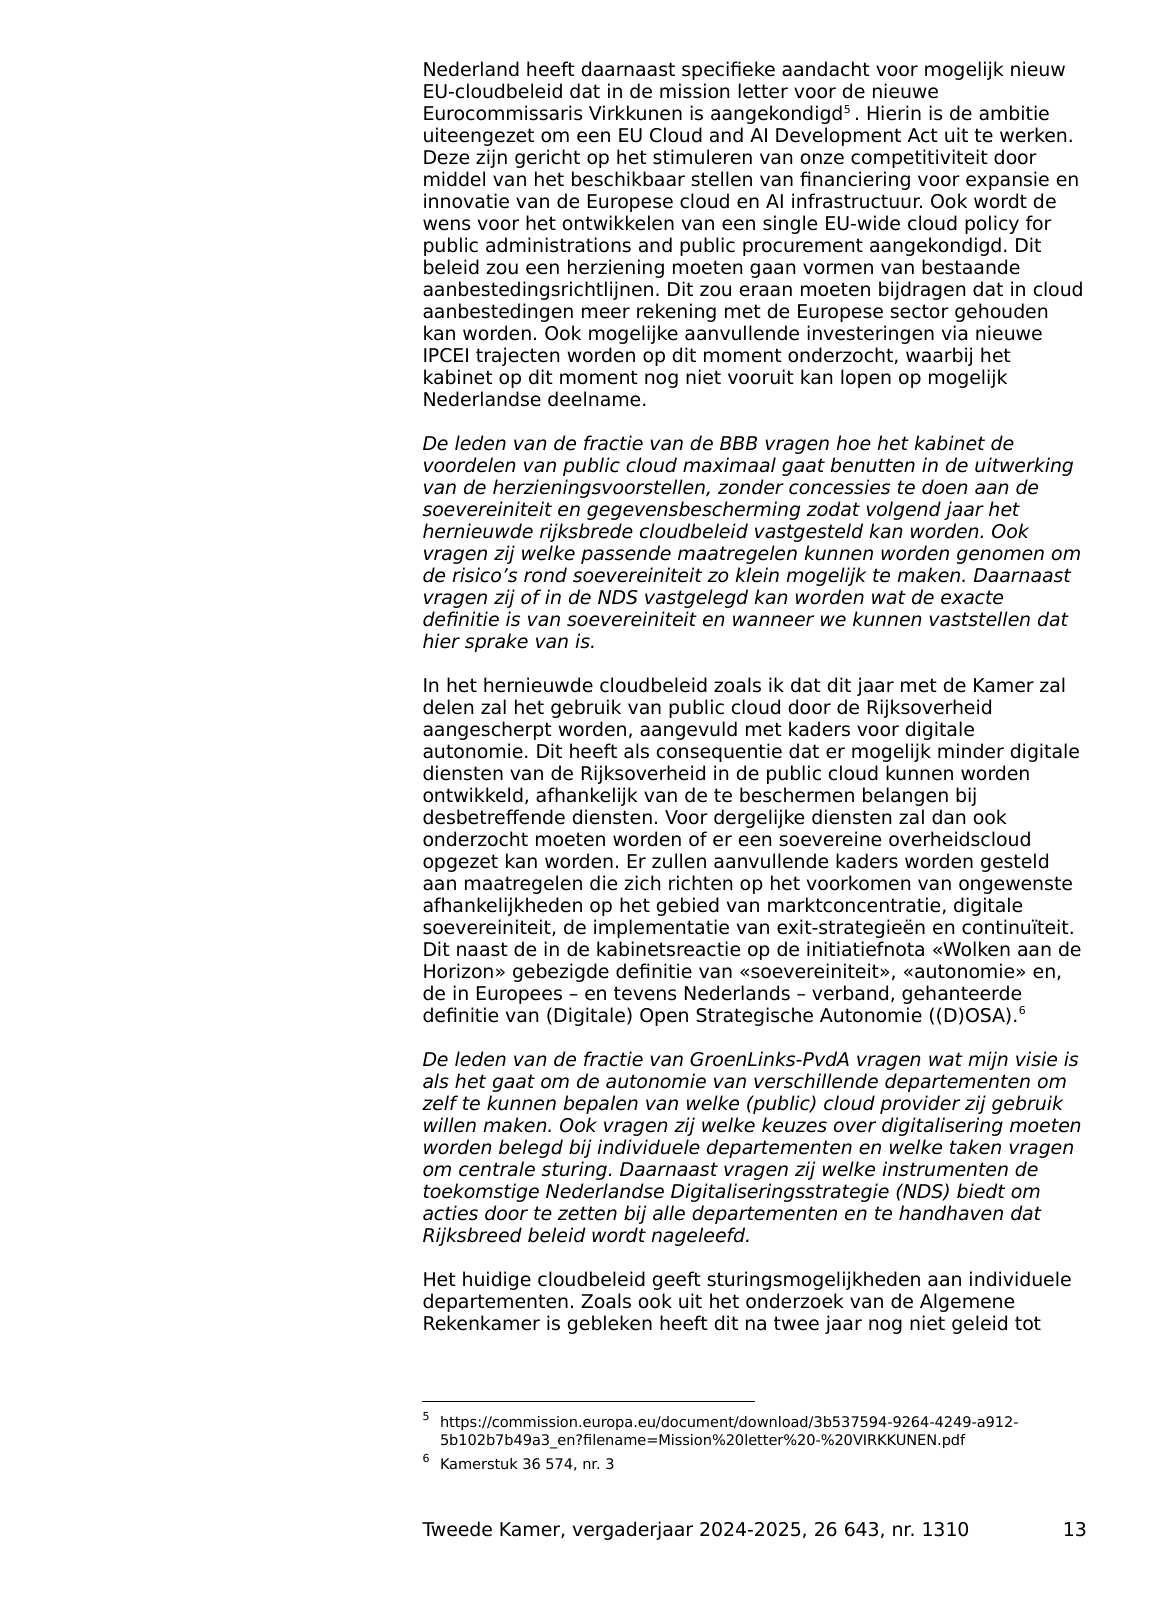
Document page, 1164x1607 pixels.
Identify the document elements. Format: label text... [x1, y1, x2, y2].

text Nederland heeft daarnaast specifieke aandacht voor mogelijk nieuw EU-cloudbeleid dat in de mission letter voor de nieuwe Eurocommissaris Virkkunen is aangekondigd. Hierin is de ambitie uiteengezet om een EU Cloud and AI Development Act uit te werken. Deze zijn gericht op het stimuleren van onze competitiviteit door middel van het beschikbaar stellen van financiering voor expansie en innovatie van de Europese cloud en AI infrastructuur. Ook wordt de wens voor het ontwikkelen van een single EU-wide cloud policy for public administrations and public procurement aangekondigd. Dit beleid zou een herziening moeten gaan vormen van bestaande aanbestedingsrichtlijnen. Dit zou eraan moeten bijdragen dat in cloud aanbestedingen meer rekening met de Europese sector gehouden kan worden. Ook mogelijke aanvullende investeringen via nieuwe IPCEI trajecten worden op dit moment onderzocht, waarbij het kabinet op dit moment nog niet vooruit kan lopen op mogelijk Nederlandse deelname. [422, 59, 1087, 411]
text De leden van de fractie van GroenLinks-PvdA vragen wat mijn visie is als het gaat om de autonomie van verschillende departementen om zelf te kunnen bepalen van welke (public) cloud provider zij gebruik willen maken. Ook vragen zij welke keuzes over digitalisering moeten worden belegd bij individuele departementen en welke taken vragen om centrale sturing. Daarnaast vragen zij welke instrumenten de toekomstige Nederlandse Digitaliseringsstrategie (NDS) biedt om acties door te zetten bij alle departementen en te handhaven dat Rijksbreed beleid wordt nageleefd. [422, 1049, 1087, 1247]
text De leden van de fractie van de BBB vragen hoe het kabinet de voordelen van public cloud maximaal gaat benutten in de uitwerking van de herzieningsvoorstellen, zonder concessies te doen aan de soevereiniteit en gegevensbescherming zodat volgend jaar het hernieuwde rijksbrede cloudbeleid vastgesteld kan worden. Ook vragen zij welke passende maatregelen kunnen worden genomen om de risico’s rond soevereiniteit zo klein mogelijk te maken. Daarnaast vragen zij of in de NDS vastgelegd kan worden wat de exacte definitie is van soevereiniteit en wanneer we kunnen vaststellen dat hier sprake van is. [422, 433, 1087, 653]
text Het huidige cloudbeleid geeft sturingsmogelijkheden aan individuele departementen. Zoals ook uit het onderzoek van de Algemene Rekenkamer is gebleken heeft dit na twee jaar nog niet geleid tot [422, 1269, 1087, 1335]
text In het hernieuwde cloudbeleid zoals ik dat dit jaar met de Kamer zal delen zal het gebruik van public cloud door de Rijksoverheid aangescherpt worden, aangevuld met kaders voor digitale autonomie. Dit heeft als consequentie dat er mogelijk minder digitale diensten van de Rijksoverheid in de public cloud kunnen worden ontwikkeld, afhankelijk van de te beschermen belangen bij desbetreffende diensten. Voor dergelijke diensten zal dan ook onderzocht moeten worden of er een soevereine overheidscloud opgezet kan worden. Er zullen aanvullende kaders worden gesteld aan maatregelen die zich richten op het voorkomen van ongewenste afhankelijkheden op het gebied van marktconcentratie, digitale soevereiniteit, de implementatie van exit-strategieën en continuïteit. Dit naast de in de kabinetsreactie op de initiatiefnota «Wolken aan de Horizon» gebezigde definitie van «soevereiniteit», «autonomie» en, de in Europees – en tevens Nederlands – verband, gehanteerde definitie van (Digitale) Open Strategische Autonomie ((D)OSA). [422, 675, 1087, 1027]
text https://commission.europa.eu/document/download/3b537594-9264-4249-a912-5b102b7b49a3_en?filename=Mission%20letter%20-%20VIRKKUNEN.pdf [422, 1410, 1087, 1449]
text Kamerstuk 36 574, nr. 3 [422, 1452, 1087, 1474]
